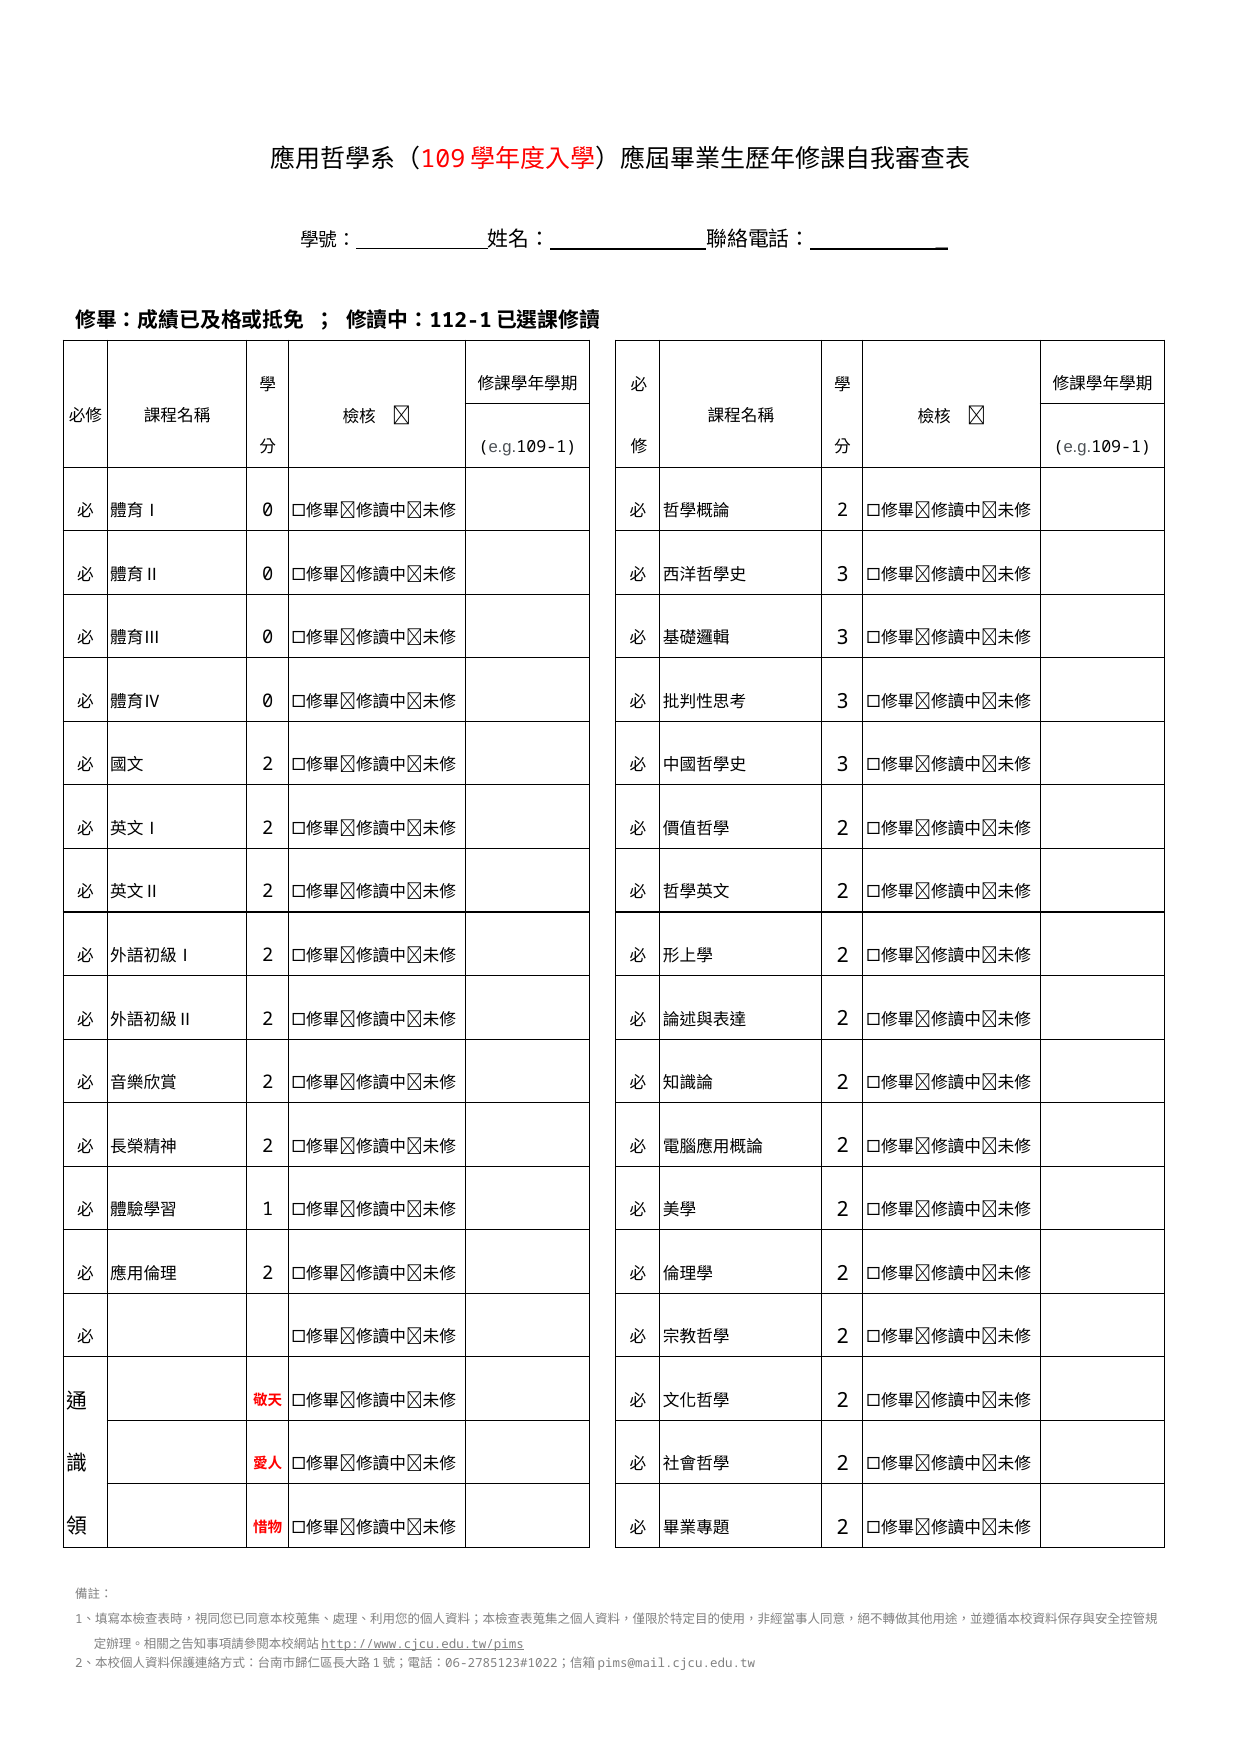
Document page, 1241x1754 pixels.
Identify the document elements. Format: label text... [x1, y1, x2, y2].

table_cell 必 [616, 1040, 659, 1102]
table_cell [466, 658, 589, 721]
table_cell 2 [822, 1294, 862, 1356]
table_cell 2 [822, 1103, 862, 1166]
table_cell 必 [616, 1421, 659, 1483]
table_cell [466, 785, 589, 848]
table_header 必修 [616, 341, 659, 467]
table_cell 必 [64, 1040, 107, 1102]
table_cell 修畢修讀中未修 [289, 1357, 465, 1420]
table_cell [1041, 468, 1164, 530]
table_cell [590, 1356, 615, 1420]
table_cell [590, 848, 615, 911]
table_cell [590, 1039, 615, 1102]
table_header [590, 340, 615, 403]
table_cell 必 [64, 1294, 107, 1356]
table_cell [1041, 1103, 1164, 1166]
table_cell 外語初級Ⅱ [108, 976, 246, 1038]
table_cell 修畢修讀中未修 [863, 976, 1040, 1038]
table_cell [1041, 1167, 1164, 1229]
table_header 修課學年學期 [466, 341, 589, 403]
table_cell 英文Ⅱ [108, 849, 246, 911]
table_cell 必 [64, 1103, 107, 1166]
table_cell 長榮精神 [108, 1103, 246, 1166]
table_cell [108, 1294, 246, 1356]
table_cell [1041, 1484, 1164, 1547]
table_cell 2 [822, 976, 862, 1038]
table_cell 必 [64, 531, 107, 594]
table_cell [108, 1484, 246, 1547]
table_cell 修畢修讀中未修 [863, 468, 1040, 530]
table_cell 必 [616, 785, 659, 848]
table_cell [466, 468, 589, 530]
table_cell 0 [247, 595, 288, 657]
table_header 學 分 [822, 341, 862, 467]
table_cell [1041, 913, 1164, 975]
table_cell 2 [822, 913, 862, 975]
table_cell 修畢修讀中未修 [863, 1230, 1040, 1293]
table_cell [247, 1294, 288, 1356]
table_cell 2 [822, 1484, 862, 1547]
table_cell 修畢修讀中未修 [289, 1167, 465, 1229]
table_cell 基礎邏輯 [660, 595, 821, 657]
table_cell [590, 1102, 615, 1166]
table_cell 文化哲學 [660, 1357, 821, 1420]
text 修畢：成績已及格或抵免 ； 修讀中：112-1已選課修讀 [75, 277, 1165, 339]
table_cell 修畢修讀中未修 [863, 785, 1040, 848]
table_cell [590, 403, 615, 467]
table_cell 0 [247, 468, 288, 530]
table_cell (e.g.109-1) [1041, 404, 1164, 467]
table_cell [1041, 658, 1164, 721]
table_cell 修畢修讀中未修 [289, 976, 465, 1038]
table_cell 2 [822, 1230, 862, 1293]
table_cell 西洋哲學史 [660, 531, 821, 594]
table_cell [1041, 1230, 1164, 1293]
table_cell 必 [64, 468, 107, 530]
table_cell 惜物 [247, 1484, 288, 1547]
table_cell 必 [64, 849, 107, 911]
table_cell 0 [247, 658, 288, 721]
table_cell 國文 [108, 722, 246, 784]
table_cell [1041, 849, 1164, 911]
table_cell [1041, 1357, 1164, 1420]
table_cell 修畢修讀中未修 [289, 1230, 465, 1293]
table_header 檢核  [863, 341, 1040, 467]
table_cell 哲學概論 [660, 468, 821, 530]
table_cell [466, 1167, 589, 1229]
table_cell 必 [616, 1357, 659, 1420]
table_cell [1041, 722, 1164, 784]
table_cell 修畢修讀中未修 [863, 849, 1040, 911]
table_cell [1041, 531, 1164, 594]
table_cell [590, 975, 615, 1038]
table_cell 修畢修讀中未修 [289, 722, 465, 784]
table_cell 形上學 [660, 913, 821, 975]
table_cell 修畢修讀中未修 [863, 531, 1040, 594]
table_cell 2 [822, 849, 862, 911]
table_cell 倫理學 [660, 1230, 821, 1293]
table_cell [466, 722, 589, 784]
table_cell [590, 1229, 615, 1293]
table_cell 必 [616, 1167, 659, 1229]
table_cell 3 [822, 595, 862, 657]
table_cell 外語初級Ⅰ [108, 913, 246, 975]
table_cell 價值哲學 [660, 785, 821, 848]
table_cell 修畢修讀中未修 [289, 1294, 465, 1356]
table_cell 必 [616, 1294, 659, 1356]
table_cell 3 [822, 722, 862, 784]
table_cell 修畢修讀中未修 [863, 1484, 1040, 1547]
table_cell 必 [616, 913, 659, 975]
table_cell 必 [64, 1230, 107, 1293]
table_cell [590, 1166, 615, 1229]
table_cell [466, 1040, 589, 1102]
table_cell [1041, 785, 1164, 848]
table_cell 知識論 [660, 1040, 821, 1102]
table_cell [590, 911, 615, 975]
table_cell 論述與表達 [660, 976, 821, 1038]
table_cell 體驗學習 [108, 1167, 246, 1229]
text 學號： 姓名： 聯絡電話： _ [75, 196, 1165, 258]
table_header 檢核  [289, 341, 465, 467]
table_cell 2 [822, 785, 862, 848]
table_cell 1 [247, 1167, 288, 1229]
table_cell [466, 1484, 589, 1547]
table_cell 修畢修讀中未修 [863, 1040, 1040, 1102]
table_cell 2 [247, 785, 288, 848]
table_cell 2 [247, 913, 288, 975]
table_cell 2 [247, 1103, 288, 1166]
table_cell [466, 595, 589, 657]
table_cell 2 [822, 468, 862, 530]
table_cell 必 [616, 595, 659, 657]
table_cell [590, 1293, 615, 1356]
table_cell 修畢修讀中未修 [863, 1103, 1040, 1166]
table_cell 社會哲學 [660, 1421, 821, 1483]
table_cell 3 [822, 658, 862, 721]
table_cell 體育Ⅲ [108, 595, 246, 657]
table_cell 敬天 [247, 1357, 288, 1420]
table_cell 2 [822, 1167, 862, 1229]
table_cell [466, 531, 589, 594]
table_cell 修畢修讀中未修 [289, 1103, 465, 1166]
table_cell 2 [822, 1040, 862, 1102]
table_cell 修畢修讀中未修 [863, 913, 1040, 975]
table_cell [1041, 1294, 1164, 1356]
table_cell 體育Ⅳ [108, 658, 246, 721]
table_cell 修畢修讀中未修 [863, 1294, 1040, 1356]
table_cell 修畢修讀中未修 [289, 849, 465, 911]
table_cell [108, 1357, 246, 1420]
table_header 必修 [64, 341, 107, 467]
table_cell [590, 657, 615, 721]
table_cell [466, 1103, 589, 1166]
table_cell 修畢修讀中未修 [289, 1421, 465, 1483]
table_cell 修畢修讀中未修 [863, 595, 1040, 657]
table_cell [590, 594, 615, 657]
table_cell 2 [822, 1421, 862, 1483]
table_cell 必 [64, 658, 107, 721]
table_cell 必 [64, 1167, 107, 1229]
table_cell 修畢修讀中未修 [289, 785, 465, 848]
text 應用哲學系（109學年度入學）應屆畢業生歷年修課自我審查表 [75, 114, 1165, 177]
table_cell 批判性思考 [660, 658, 821, 721]
table_cell 必 [616, 1230, 659, 1293]
table_cell [590, 467, 615, 530]
table_cell [466, 1421, 589, 1483]
table_cell 必 [616, 722, 659, 784]
table_cell [466, 976, 589, 1038]
table_cell 必 [64, 595, 107, 657]
table_cell 音樂欣賞 [108, 1040, 246, 1102]
table_cell 電腦應用概論 [660, 1103, 821, 1166]
table_cell 美學 [660, 1167, 821, 1229]
table_cell [108, 1421, 246, 1483]
table_cell 2 [247, 1230, 288, 1293]
table_cell 畢業專題 [660, 1484, 821, 1547]
table_cell [466, 1294, 589, 1356]
table_header 課程名稱 [660, 341, 821, 467]
table_header 學 分 [247, 341, 288, 467]
table_header 修課學年學期 [1041, 341, 1164, 403]
table_cell [466, 849, 589, 911]
table_cell [1041, 595, 1164, 657]
table_cell 必 [64, 913, 107, 975]
table_cell 修畢修讀中未修 [289, 658, 465, 721]
table_cell 通識領域課程(含彈性)8 [64, 1357, 107, 1547]
table_cell 哲學英文 [660, 849, 821, 911]
table_cell 必 [616, 468, 659, 530]
table_cell 修畢修讀中未修 [289, 595, 465, 657]
table_cell 修畢修讀中未修 [289, 1040, 465, 1102]
table_cell 體育Ⅰ [108, 468, 246, 530]
table_cell 愛人 [247, 1421, 288, 1483]
table_cell 修畢修讀中未修 [289, 531, 465, 594]
table_cell 修畢修讀中未修 [289, 913, 465, 975]
table_cell 必 [616, 531, 659, 594]
table_cell [1041, 1040, 1164, 1102]
table_cell 修畢修讀中未修 [863, 1421, 1040, 1483]
table_cell 2 [822, 1357, 862, 1420]
table_cell 必 [64, 976, 107, 1038]
table_cell 應用倫理 [108, 1230, 246, 1293]
table_cell 必 [616, 1484, 659, 1547]
table_cell [466, 1357, 589, 1420]
table_cell 必 [616, 849, 659, 911]
table_cell [590, 1420, 615, 1483]
table_cell [1041, 1421, 1164, 1483]
table_cell 2 [247, 1040, 288, 1102]
table_cell 必 [616, 1103, 659, 1166]
table_cell [590, 721, 615, 784]
table_cell [590, 530, 615, 594]
table_cell 3 [822, 531, 862, 594]
table_cell 修畢修讀中未修 [289, 1484, 465, 1547]
table_header 課程名稱 [108, 341, 246, 467]
table_cell 2 [247, 722, 288, 784]
table_cell (e.g.109-1) [466, 404, 589, 467]
table_cell 2 [247, 976, 288, 1038]
table_cell 體育Ⅱ [108, 531, 246, 594]
table_cell 修畢修讀中未修 [863, 1167, 1040, 1229]
table_cell 必 [616, 658, 659, 721]
table_cell 0 [247, 531, 288, 594]
table_cell 修畢修讀中未修 [863, 1357, 1040, 1420]
table_cell 英文Ⅰ [108, 785, 246, 848]
table_cell [590, 1483, 615, 1547]
table_cell 中國哲學史 [660, 722, 821, 784]
table_cell 宗教哲學 [660, 1294, 821, 1356]
table_cell 修畢修讀中未修 [289, 468, 465, 530]
table_cell 修畢修讀中未修 [863, 722, 1040, 784]
table_cell 2 [247, 849, 288, 911]
table_cell 修畢修讀中未修 [863, 658, 1040, 721]
table_cell 必 [64, 785, 107, 848]
table_cell [1041, 976, 1164, 1038]
table_cell 必 [64, 722, 107, 784]
table_cell [466, 913, 589, 975]
table_cell [466, 1230, 589, 1293]
table_cell [590, 784, 615, 848]
table_cell 必 [616, 976, 659, 1038]
